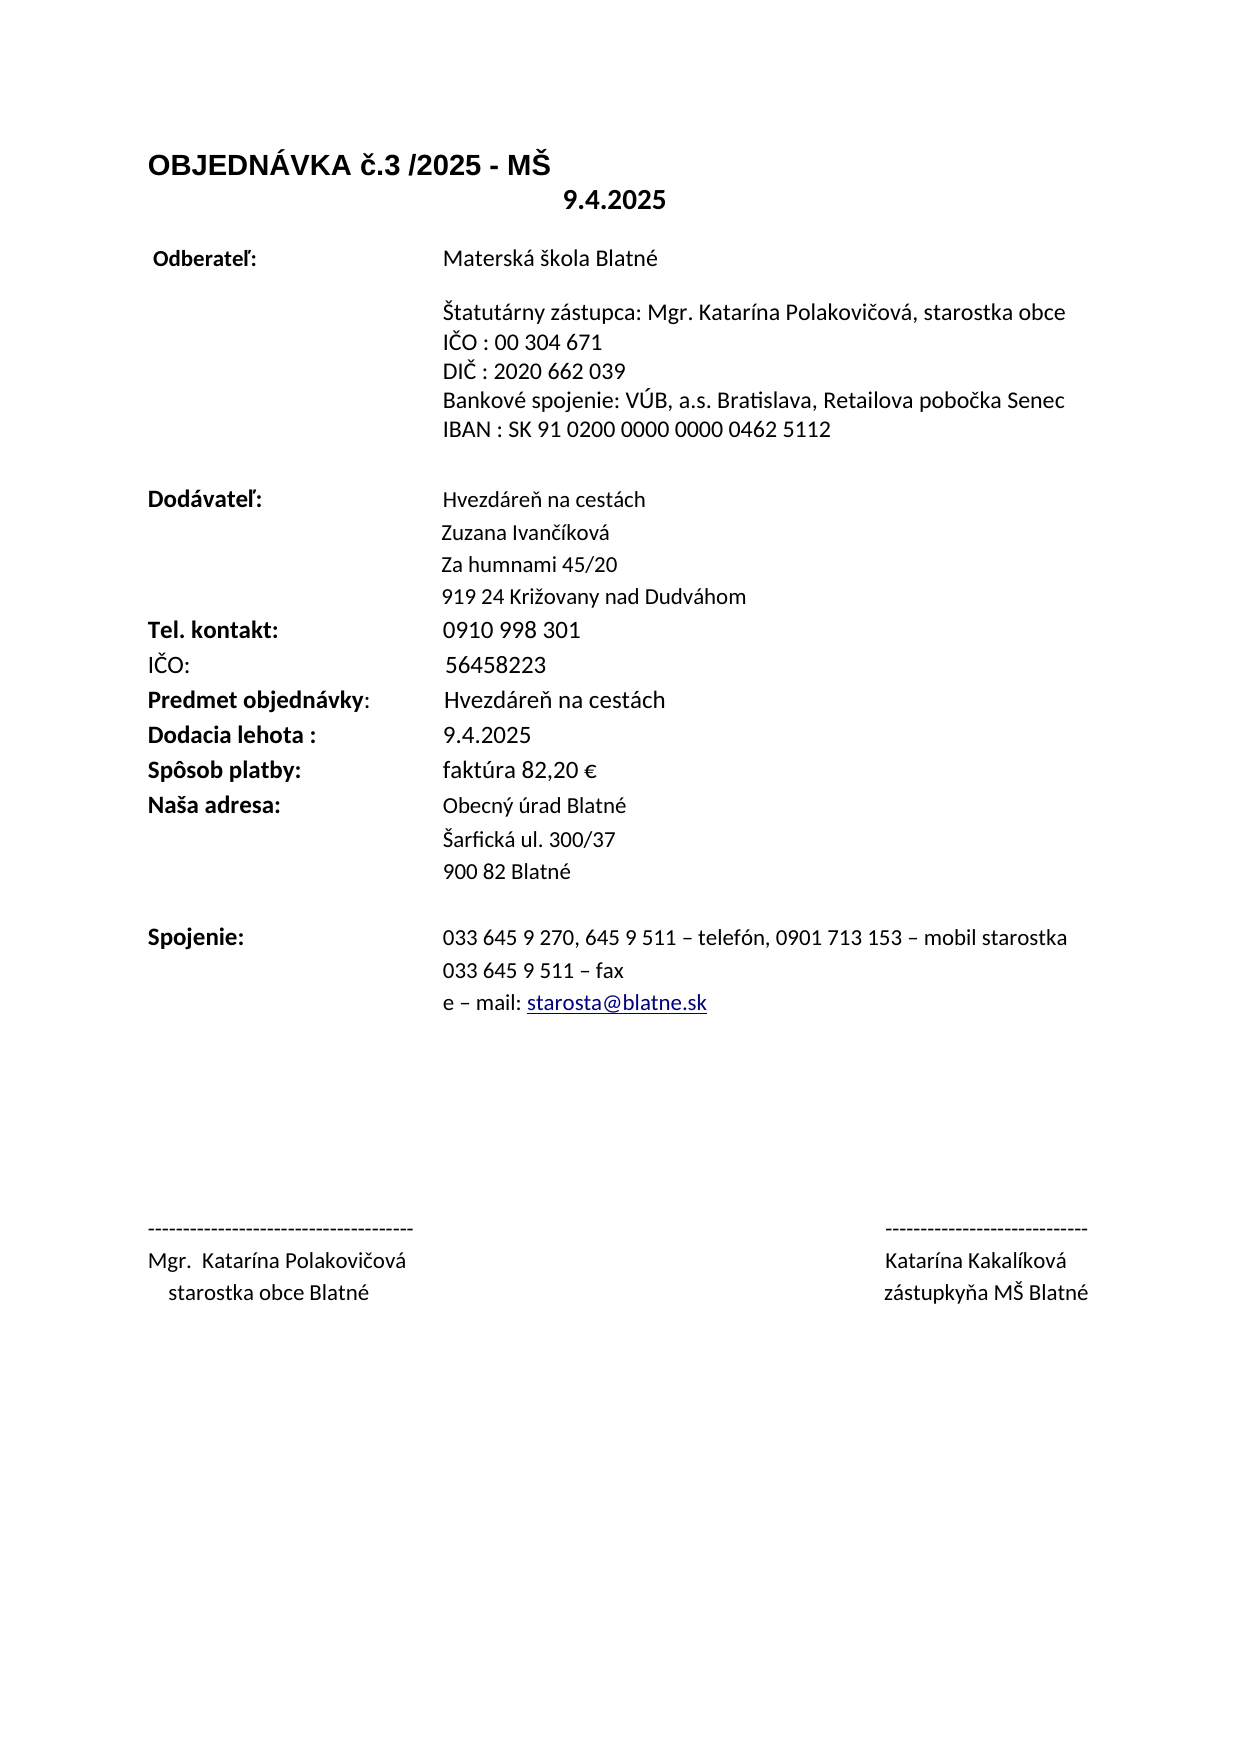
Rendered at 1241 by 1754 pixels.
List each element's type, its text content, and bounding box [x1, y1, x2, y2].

text Zuzana Ivančíková [148, 518, 1093, 546]
text 919 24 Križovany nad Dudváhom [148, 582, 1093, 611]
text Spojenie: 033 645 9 270, 645 9 511 – telefón, 0901 713 153 – mobil starostka [148, 921, 1093, 952]
text IBAN : SK 91 0200 0000 0000 0462 5112 [369, 414, 1093, 444]
text Bankové spojenie: VÚB, a.s. Bratislava, Retailova pobočka Senec [369, 385, 1093, 414]
text Dodacia lehota : 9.4.2025 [148, 720, 1093, 750]
text 033 645 9 511 – fax [148, 956, 1093, 984]
text OBJEDNÁVKA č.3 /2025 - MŠ [148, 148, 1104, 181]
text Za humnami 45/20 [148, 550, 1093, 578]
text Dodávateľ: Hvezdáreň na cestách [148, 483, 1093, 514]
text starostka obce Blatné zástupkyňa MŠ Blatné [148, 1278, 1093, 1306]
text Štatutárny zástupca: Mgr. Katarína Polakovičová, starostka obce [369, 297, 1093, 327]
text IČO : 00 304 671 [369, 327, 1093, 356]
text Naša adresa: Obecný úrad Blatné [148, 790, 1093, 820]
text Odberateľ: Materská škola Blatné [148, 243, 1093, 272]
text 900 82 Blatné [148, 857, 1093, 885]
text 9.4.2025 [148, 181, 1093, 217]
text DIČ : 2020 662 039 [369, 356, 1093, 385]
text Tel. kontakt: 0910 998 301 [148, 615, 1093, 645]
text Šarfická ul. 300/37 [148, 825, 1093, 853]
text Spôsob platby: faktúra 82,20 € [148, 755, 1093, 785]
text e – mail: starosta@blatne.sk [148, 988, 1093, 1016]
text -------------------------------------- -----------------------------Mgr. Katarína Polakovičová Katarína Kakalíková [148, 1214, 1093, 1274]
text Predmet objednávky: Hvezdáreň na cestách [148, 685, 1093, 715]
text IČO: 56458223 [148, 650, 1093, 680]
